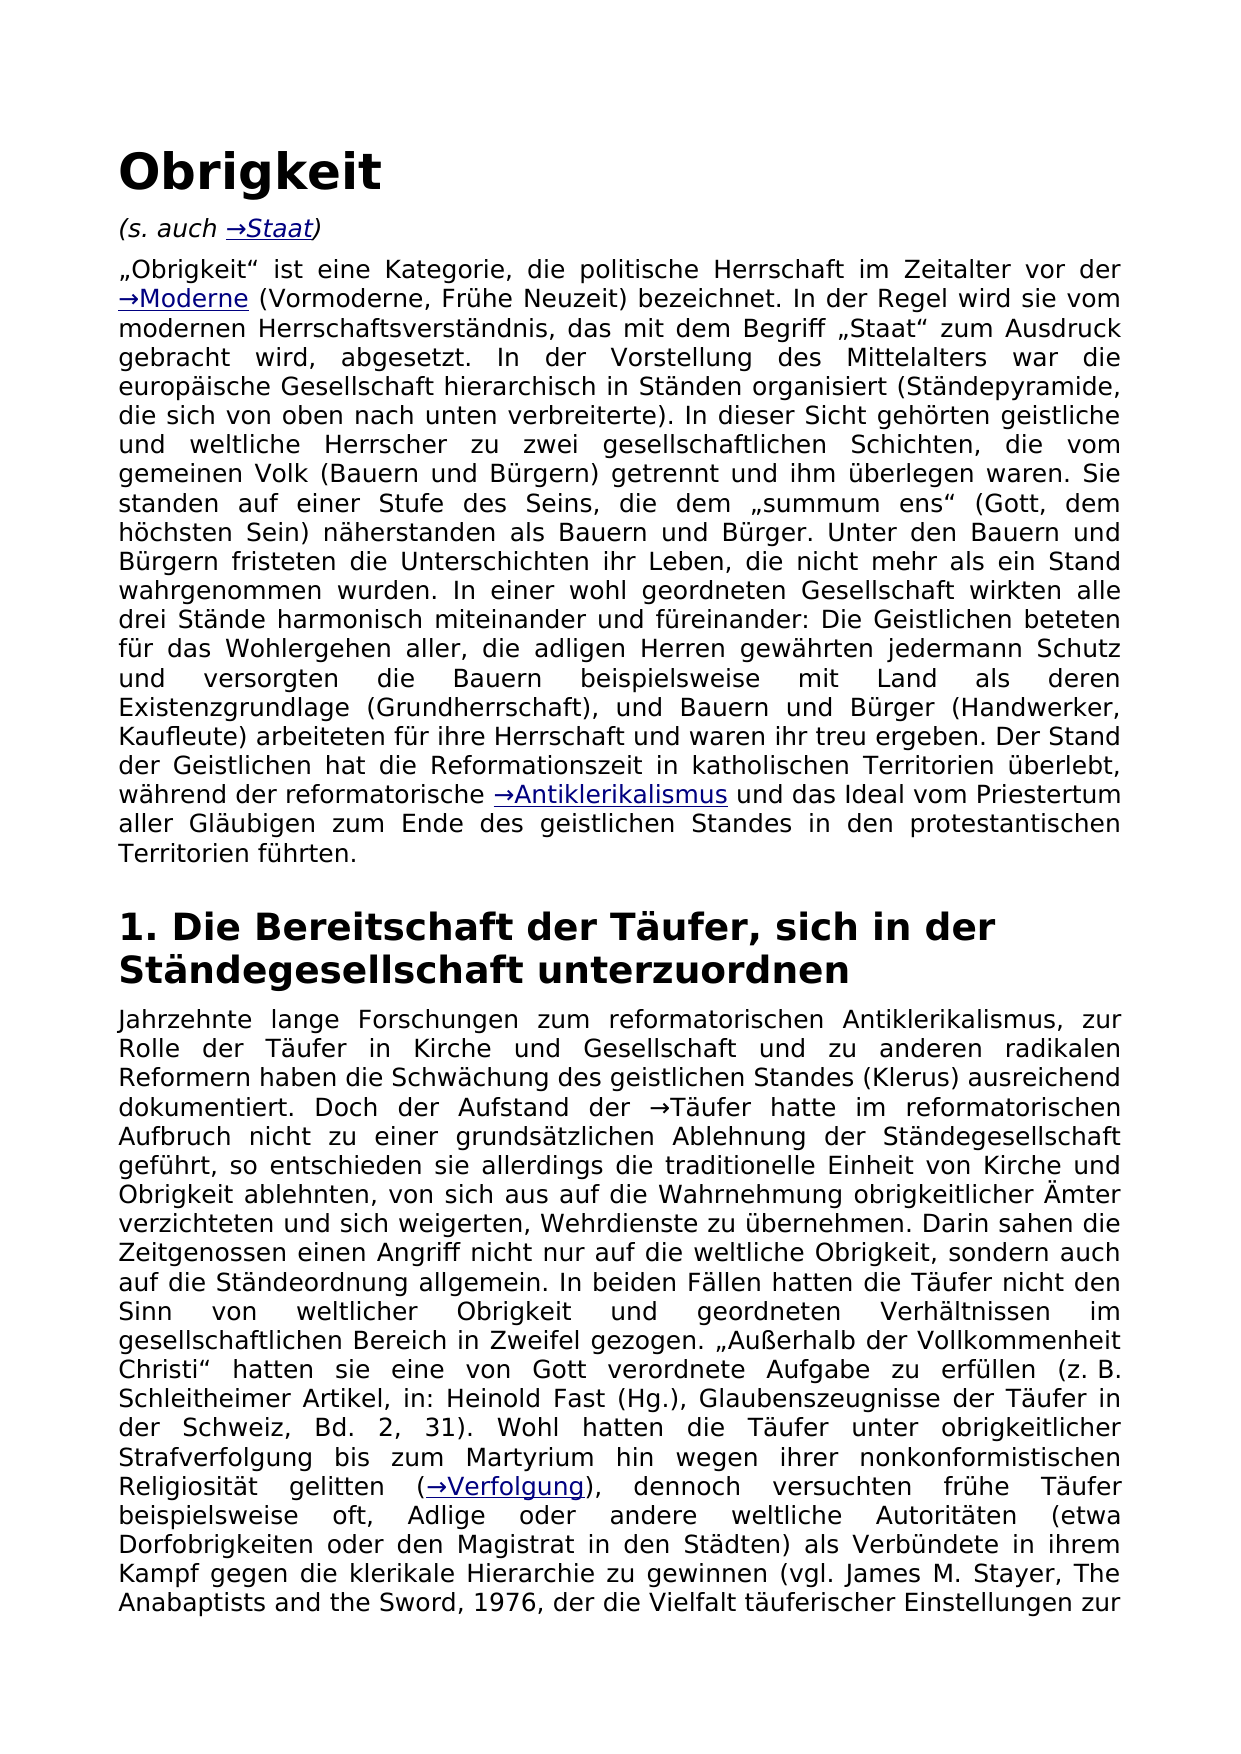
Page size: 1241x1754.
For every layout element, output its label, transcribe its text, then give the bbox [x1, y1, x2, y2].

text „Obrigkeit“ ist eine Kategorie, die politische Herrschaft im Zeitalter vor der →Moderne (Vormoderne, Frühe Neuzeit) bezeichnet. In der Regel wird sie vom modernen Herrschaftsverständnis, das mit dem Begriff „Staat“ zum Ausdruck gebracht wird, abgesetzt. In der Vorstellung des Mittelalters war die europäische Gesellschaft hierarchisch in Ständen organisiert (Ständepyramide, die sich von oben nach unten verbreiterte). In dieser Sicht gehörten geistliche und weltliche Herrscher zu zwei gesellschaftlichen Schichten, die vom gemeinen Volk (Bauern und Bürgern) getrennt und ihm überlegen waren. Sie standen auf einer Stufe des Seins, die dem „summum ens“ (Gott, dem höchsten Sein) näherstanden als Bauern und Bürger. Unter den Bauern und Bürgern fristeten die Unterschichten ihr Leben, die nicht mehr als ein Stand wahrgenommen wurden. In einer wohl geordneten Gesellschaft wirkten alle drei Stände harmonisch miteinander und füreinander: Die Geistlichen beteten für das Wohlergehen aller, die adligen Herren gewährten jedermann Schutz und versorgten die Bauern beispielsweise mit Land als deren Existenzgrundlage (Grundherrschaft), und Bauern und Bürger (Handwerker, Kaufleute) arbeiteten für ihre Herrschaft und waren ihr treu ergeben. Der Stand der Geistlichen hat die Reformationszeit in katholischen Territorien überlebt, während der reformatorische →Antiklerikalismus und das Ideal vom Priestertum aller Gläubigen zum Ende des geistlichen Standes in den protestantischen Territorien führten. [118, 256, 1122, 868]
subtitle 1. Die Bereitschaft der Täufer, sich in der Ständegesellschaft unterzuordnen [118, 906, 1122, 993]
subtitle Obrigkeit [118, 143, 1122, 201]
text (s. auch →Staat) [118, 214, 1122, 243]
text Jahrzehnte lange Forschungen zum reformatorischen Antiklerikalismus, zur Rolle der Täufer in Kirche und Gesellschaft und zu anderen radikalen Reformern haben die Schwächung des geistlichen Standes (Klerus) ausreichend dokumentiert. Doch der Aufstand der →Täufer hatte im reformatorischen Aufbruch nicht zu einer grundsätzlichen Ablehnung der Ständegesellschaft geführt, so entschieden sie allerdings die traditionelle Einheit von Kirche und Obrigkeit ablehnten, von sich aus auf die Wahrnehmung obrigkeitlicher Ämter verzichteten und sich weigerten, Wehrdienste zu übernehmen. Darin sahen die Zeitgenossen einen Angriff nicht nur auf die weltliche Obrigkeit, sondern auch auf die Ständeordnung allgemein. In beiden Fällen hatten die Täufer nicht den Sinn von weltlicher Obrigkeit und geordneten Verhältnissen im gesellschaftlichen Bereich in Zweifel gezogen. „Außerhalb der Vollkommenheit Christi“ hatten sie eine von Gott verordnete Aufgabe zu erfüllen (z. B. Schleitheimer Artikel, in: Heinold Fast (Hg.), Glaubenszeugnisse der Täufer in der Schweiz, Bd. 2, 31). Wohl hatten die Täufer unter obrigkeitlicher Strafverfolgung bis zum Martyrium hin wegen ihrer nonkonformistischen Religiosität gelitten (→Verfolgung), dennoch versuchten frühe Täufer beispielsweise oft, Adlige oder andere weltliche Autoritäten (etwa Dorfobrigkeiten oder den Magistrat in den Städten) als Verbündete in ihrem Kampf gegen die klerikale Hierarchie zu gewinnen (vgl. James M. Stayer, The Anabaptists and the Sword, 1976, der die Vielfalt täuferischer Einstellungen zur [118, 1005, 1122, 1618]
